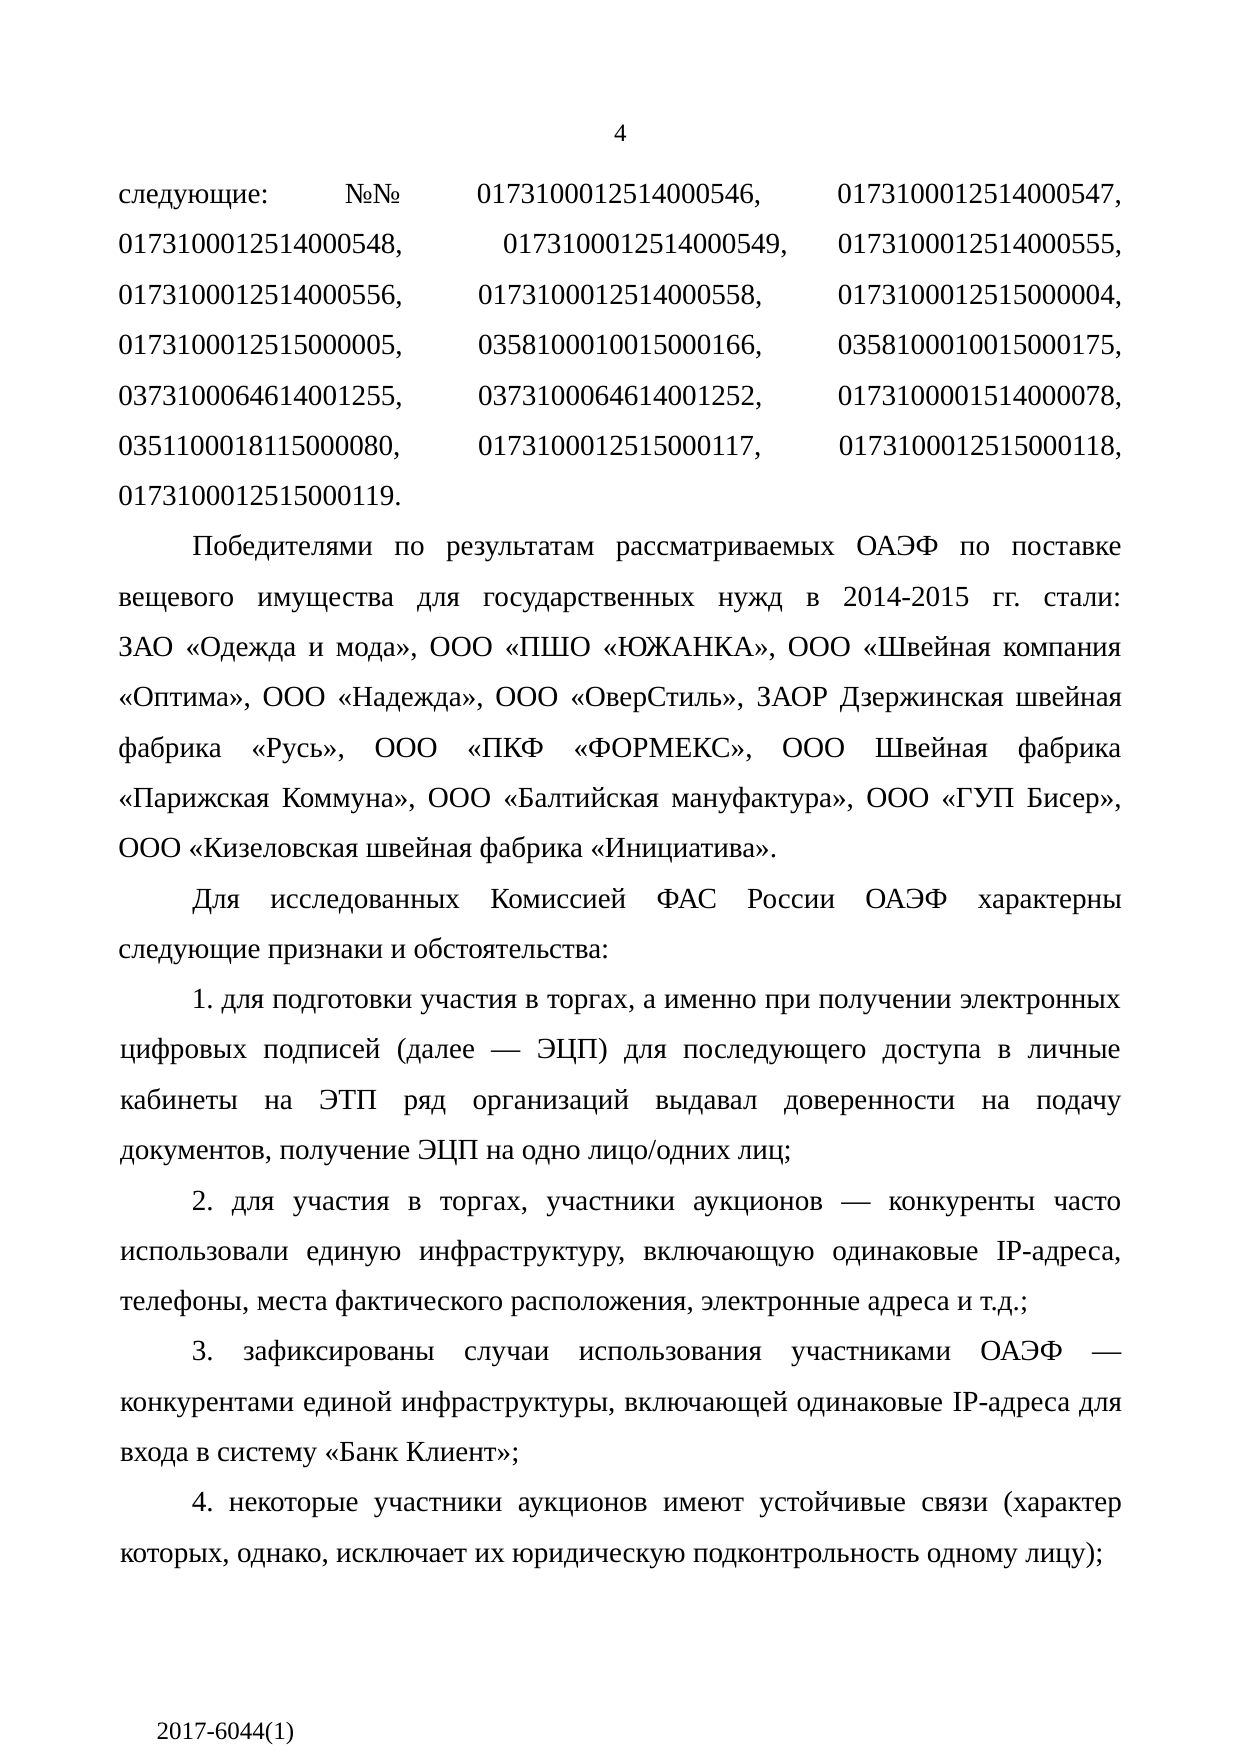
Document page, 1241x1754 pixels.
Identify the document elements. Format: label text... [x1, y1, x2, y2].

list зафиксированы случаи использования участниками ОАЭФ — конкурентами единой инфраструктуры, включающей одинаковые IP-адреса для входа в систему «Банк Клиент»; [120, 1333, 1122, 1468]
list некоторые участники аукционов имеют устойчивые связи (характер которых, однако, исключает их юридическую подконтрольность одному лицу); [120, 1484, 1122, 1568]
text Победителями по результатам рассматриваемых ОАЭФ по поставке вещевого имущества для государственных нужд в 2014-2015 гг. стали: ЗАО «Одежда и мода», ООО «ПШО «ЮЖАНКА», ООО «Швейная компания «Оптима», ООО «Надежда», ООО «ОверСтиль», ЗАОР Дзержинская швейная фабрика «Русь», ООО «ПКФ «ФОРМЕКС», ООО Швейная фабрика «Парижская Коммуна», ООО «Балтийская мануфактура», ООО «ГУП Бисер», ООО «Кизеловская швейная фабрика «Инициатива». [118, 528, 1122, 864]
text следующие: №№ 0173100012514000546, 0173100012514000547, 0173100012514000548, 0173100012514000549, 0173100012514000555, 0173100012514000556, 0173100012514000558, 0173100012515000004, 0173100012515000005, 0358100010015000166, 0358100010015000175, 0373100064614001255, 0373100064614001252, 0173100001514000078, 0351100018115000080, 0173100012515000117, 0173100012515000118, 0173100012515000119. [118, 176, 1122, 512]
text Для исследованных Комиссией ФАС России ОАЭФ характерны следующие признаки и обстоятельства: [118, 881, 1122, 964]
list для подготовки участия в торгах, а именно при получении электронных цифровых подписей (далее — ЭЦП) для последующего доступа в личные кабинеты на ЭТП ряд организаций выдавал доверенности на подачу документов, получение ЭЦП на одно лицо/одних лиц; [120, 981, 1122, 1166]
list для участия в торгах, участники аукционов — конкуренты часто использовали единую инфраструктуру, включающую одинаковые IP-адреса, телефоны, места фактического расположения, электронные адреса и т.д.; [120, 1183, 1122, 1317]
